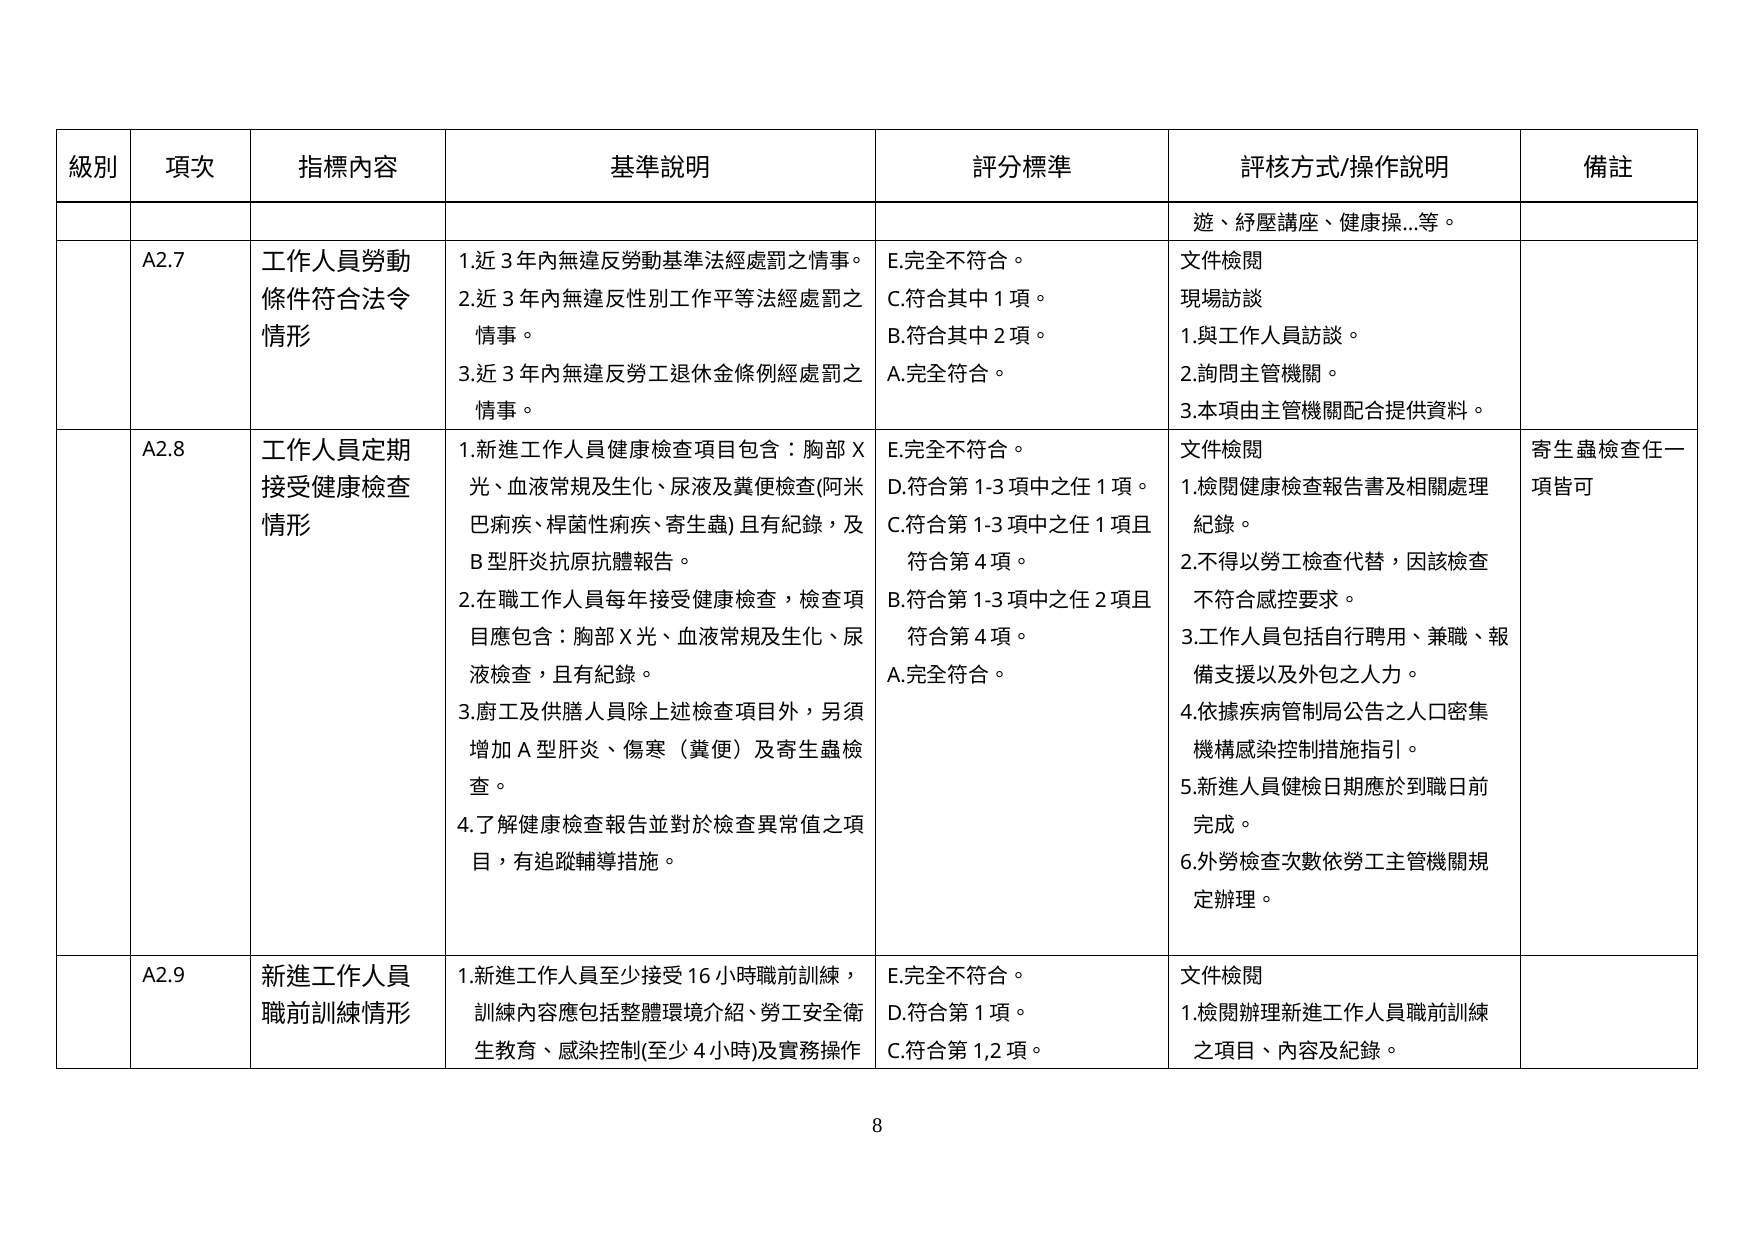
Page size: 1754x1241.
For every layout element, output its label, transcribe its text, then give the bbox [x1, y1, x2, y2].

table_cell E.完全不符合。 D.符合第1項。 C.符合第1,2項。 [876, 956, 1168, 1068]
table_cell [251, 203, 445, 240]
table_cell 1.新進工作人員健康檢查項目包含：胸部X光、血液常規及生化、尿液及糞便檢查(阿米巴痢疾、桿菌性痢疾、寄生蟲) 且有紀錄，及B型肝炎抗原抗體報告。 2.在職工作人員每年接受健康檢查，檢查項目應包含：胸部X光、血液常規及生化、尿液檢查，且有紀錄。 3.廚工及供膳人員除上述檢查項目外，另須增加A型肝炎、傷寒（糞便）及寄生蟲檢查。 4.了解健康檢查報告並對於檢查異常值之項目，有追蹤輔導措施。 [446, 430, 875, 954]
table_cell 新進工作人員職前訓練情形 [251, 956, 445, 1068]
table_cell 工作人員定期接受健康檢查情形 [251, 430, 445, 954]
table_cell [876, 203, 1168, 240]
table_cell 文件檢閱 1.檢閱健康檢查報告書及相關處理紀錄。 2.不得以勞工檢查代替，因該檢查不符合感控要求。 3.工作人員包括自行聘用、兼職、報備支援以及外包之人力。 4.依據疾病管制局公告之人口密集機構感染控制措施指引。 5.新進人員健檢日期應於到職日前完成。 6.外勞檢查次數依勞工主管機關規定辦理。 [1169, 430, 1520, 954]
table_cell [1521, 956, 1697, 1068]
table_header 評分標準 [876, 130, 1168, 201]
table_header 基準說明 [446, 130, 875, 201]
table_cell 文件檢閱 現場訪談 1.與工作人員訪談。 2.詢問主管機關。 3.本項由主管機關配合提供資料。 [1169, 241, 1520, 428]
table_header 級別 [57, 130, 130, 201]
table_cell [57, 203, 130, 240]
table_header 備註 [1521, 130, 1697, 201]
table_cell 遊、紓壓講座、健康操...等。 [1169, 203, 1520, 240]
table_header 指標內容 [251, 130, 445, 201]
table_cell A2.9 [131, 956, 250, 1068]
table_cell [57, 241, 130, 428]
table_cell 文件檢閱 1.檢閱辦理新進工作人員職前訓練之項目、內容及紀錄。 [1169, 956, 1520, 1068]
table_cell E.完全不符合。 D.符合第1-3項中之任1項。 C.符合第1-3項中之任1項且符合第4項。 B.符合第1-3項中之任2項且符合第4項。 A.完全符合。 [876, 430, 1168, 954]
table_cell A2.7 [131, 241, 250, 428]
table_header 項次 [131, 130, 250, 201]
table_cell [1521, 203, 1697, 240]
table_cell [131, 203, 250, 240]
table_cell [57, 956, 130, 1068]
table_header 評核方式/操作說明 [1169, 130, 1520, 201]
table_cell 寄生蟲檢查任一項皆可 [1521, 430, 1697, 954]
table_cell [446, 203, 875, 240]
table_cell E.完全不符合。 C.符合其中1項。 B.符合其中2項。 A.完全符合。 [876, 241, 1168, 428]
table_cell 1.新進工作人員至少接受16小時職前訓練，訓練內容應包括整體環境介紹、勞工安全衛生教育、感染控制(至少4小時)及實務操作 [446, 956, 875, 1068]
table_cell [57, 430, 130, 954]
table_cell A2.8 [131, 430, 250, 954]
table_cell 1.近3年內無違反勞動基準法經處罰之情事。 2.近3年內無違反性別工作平等法經處罰之情事。 3.近3年內無違反勞工退休金條例經處罰之情事。 [446, 241, 875, 428]
table_cell 工作人員勞動條件符合法令情形 [251, 241, 445, 428]
table_cell [1521, 241, 1697, 428]
